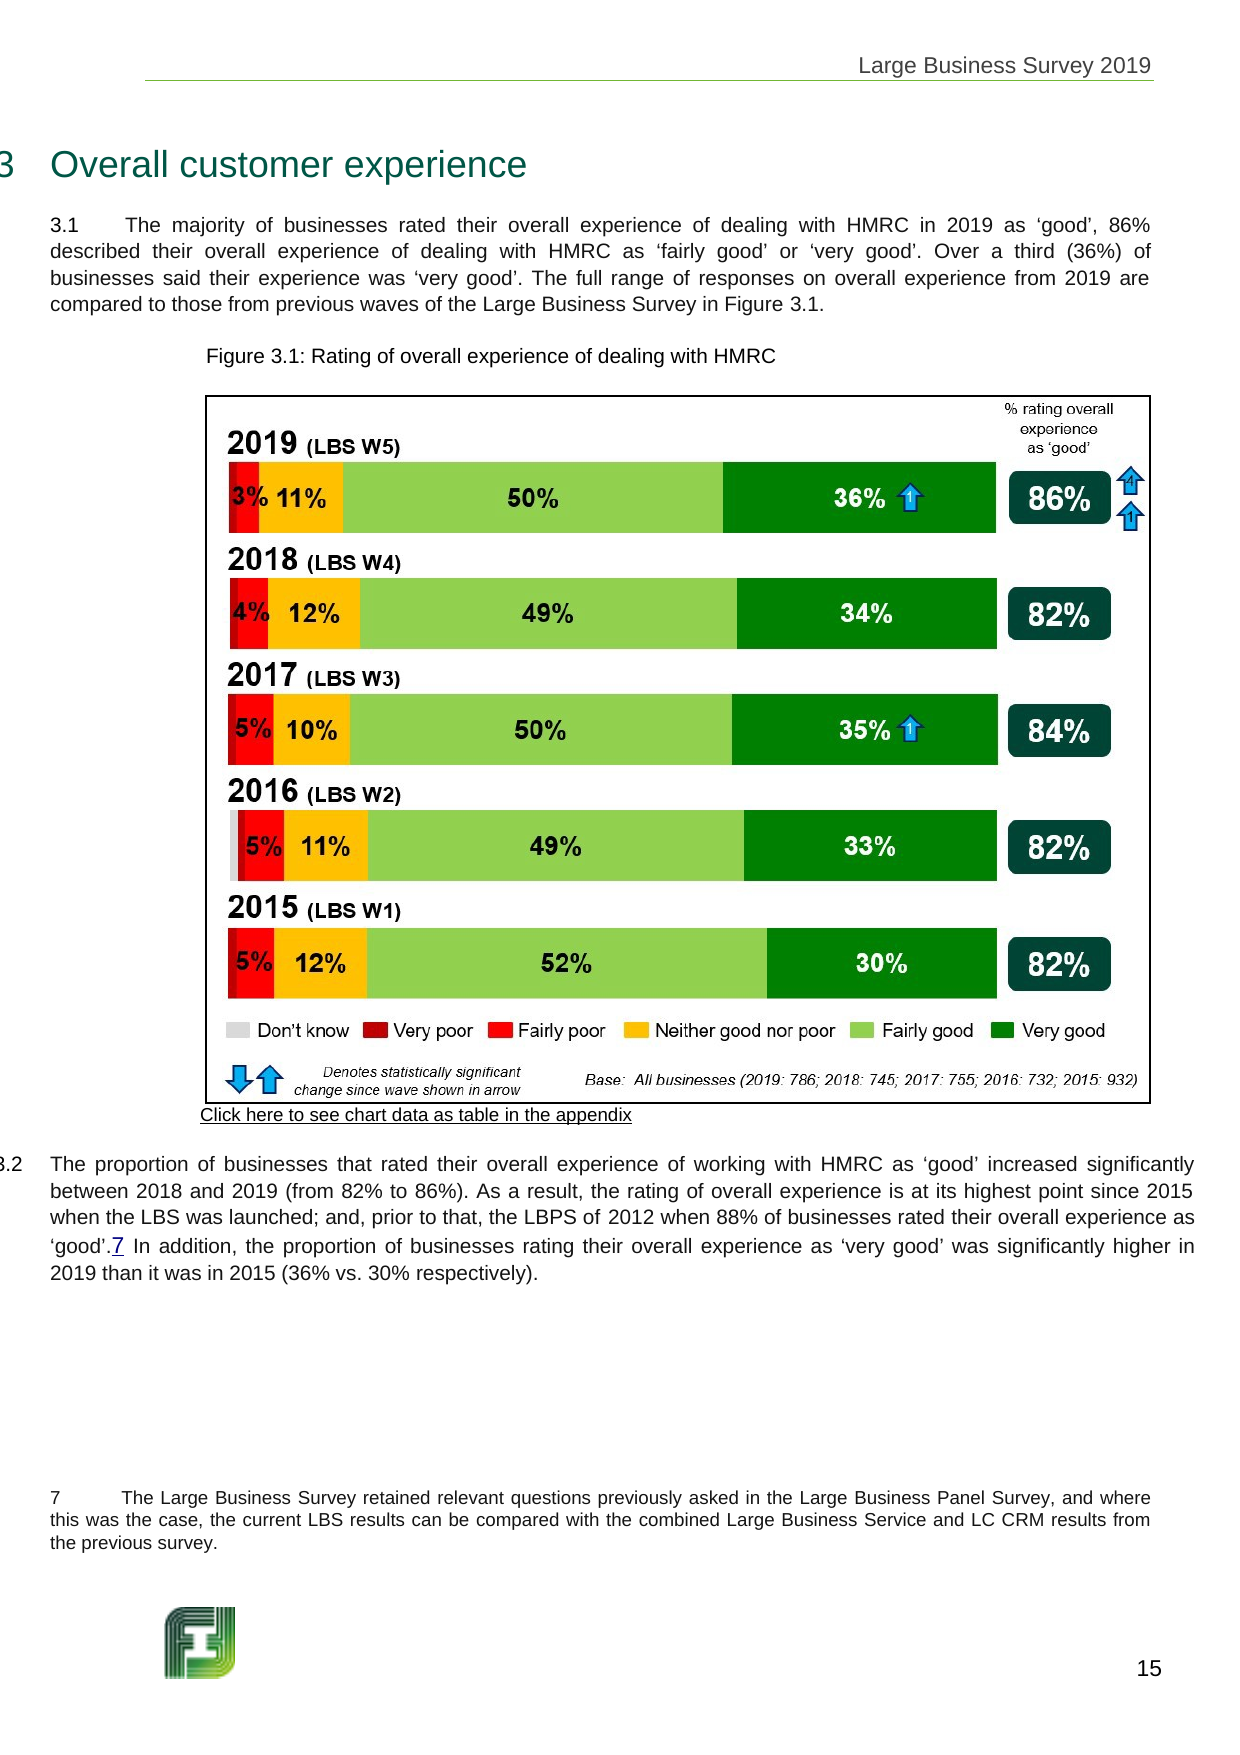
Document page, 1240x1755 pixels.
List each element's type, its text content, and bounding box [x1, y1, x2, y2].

subtitle Overall customer experience [0, 142, 1196, 186]
text Click here to see chart data as table in the appendix [125, 392, 1196, 1125]
subtitle Figure 3.1: Rating of overall experience of dealing with HMRC [148, 344, 1196, 368]
list The majority of businesses rated their overall experience of dealing with HMRC in 2019 as ‘good’, 86% described their overall experience of dealing with HMRC as ‘fairly good’ or ‘very good’. Over a third (36%) of businesses said their experience was ‘very good’. The full range of responses on overall experience from 2019 are compared to those from previous waves of the Large Business Survey in Figure 3.1. [50, 212, 1151, 316]
list The Large Business Survey retained relevant questions previously asked in the Large Business Panel Survey, and where this was the case, the current LBS results can be compared with the combined Large Business Service and LC CRM results from the previous survey. [50, 1487, 1151, 1553]
list The proportion of businesses that rated their overall experience of working with HMRC as ‘good’ increased significantly between 2018 and 2019 (from 82% to 86%). As a result, the rating of overall experience is at its highest point since 2015 when the LBS was launched; and, prior to that, the LBPS of 2012 when 88% of businesses rated their overall experience as ‘good’.7 In addition, the proportion of businesses rating their overall experience as ‘very good’ was significantly higher in 2019 than it was in 2015 (36% vs. 30% respectively). [0, 1152, 1196, 1285]
